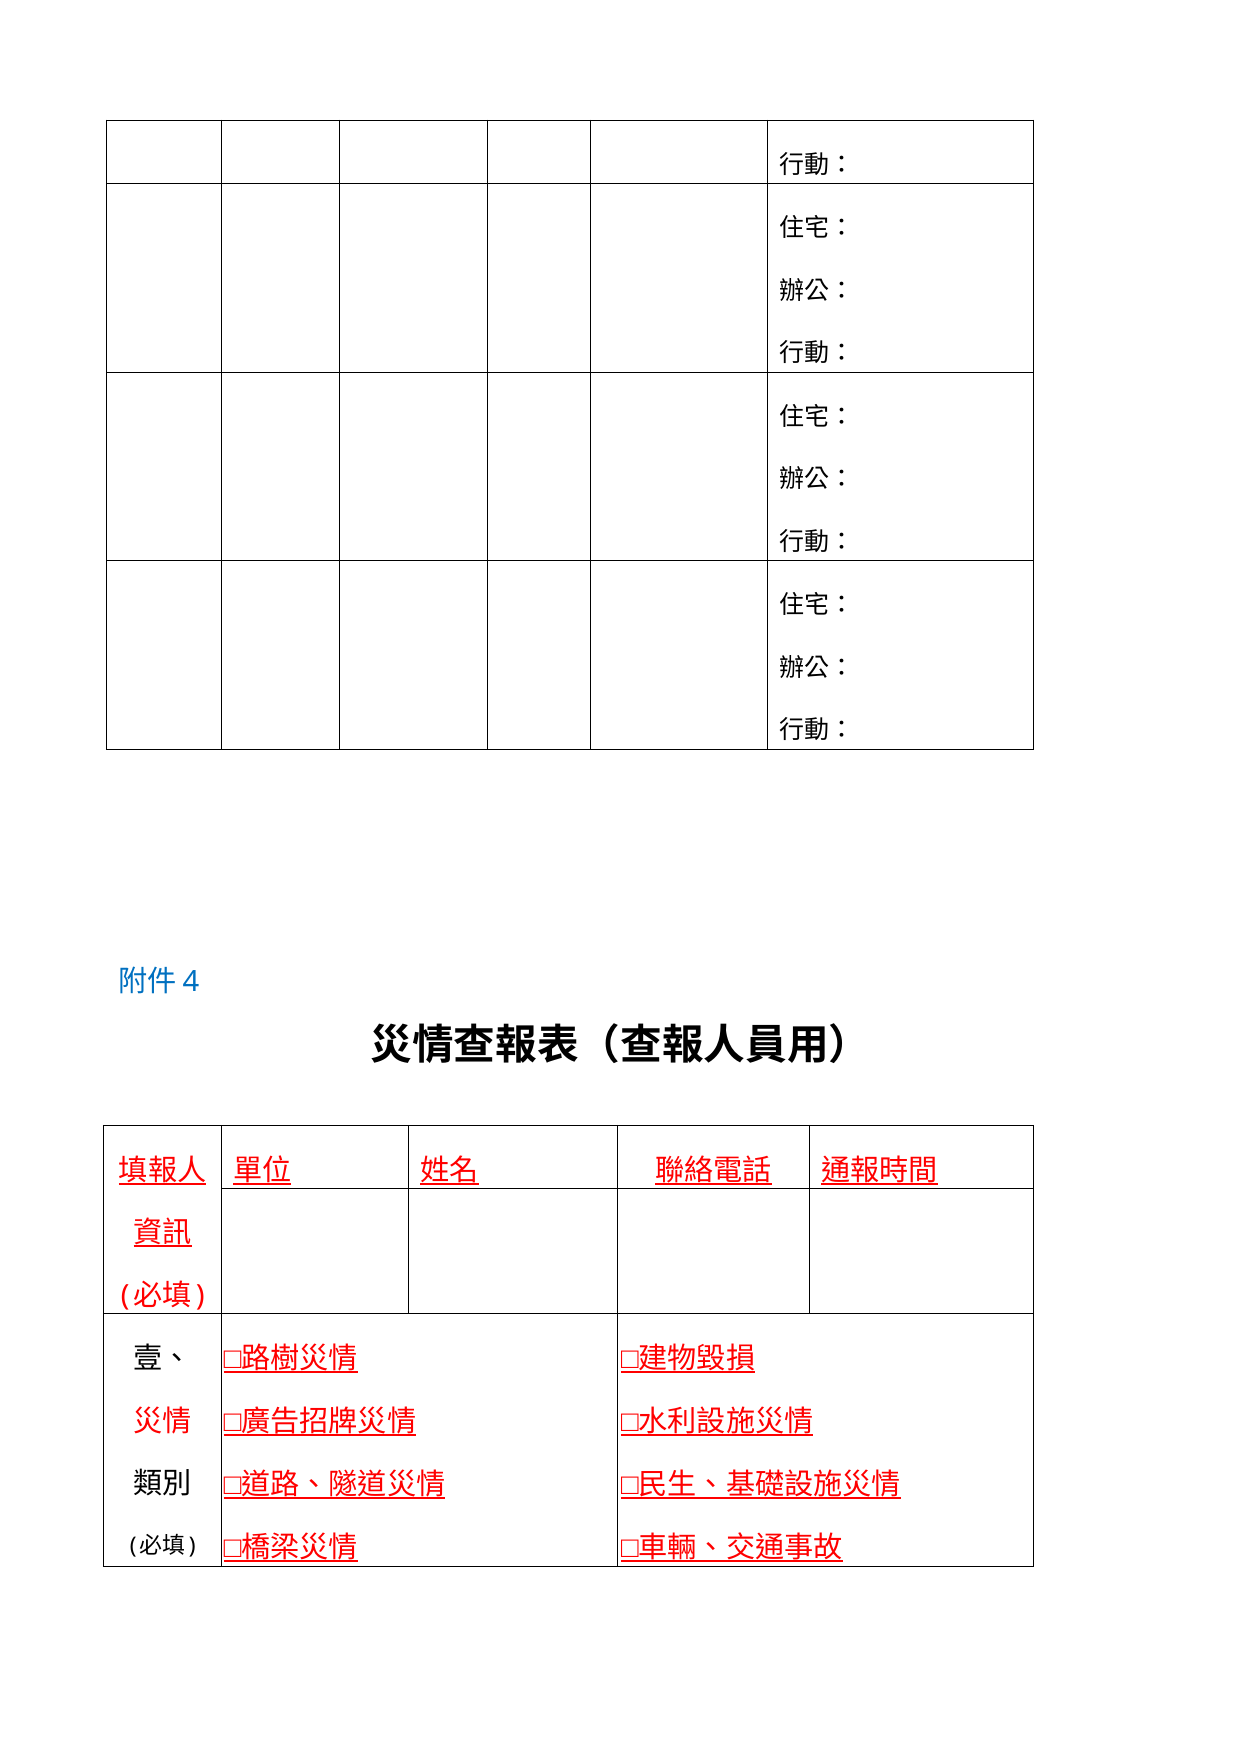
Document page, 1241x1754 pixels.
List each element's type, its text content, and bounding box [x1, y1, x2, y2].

table_cell 住宅： 辦公： 行動： [768, 561, 1033, 749]
table_cell [340, 184, 487, 372]
table_header 姓名 [409, 1126, 617, 1188]
text 災情查報表（查報人員用） [118, 1000, 1122, 1062]
table_header 聯絡電話 [618, 1126, 809, 1188]
table_cell [488, 561, 590, 749]
table_cell [340, 561, 487, 749]
table_cell [222, 561, 339, 749]
table_cell □建物毀損 □水利設施災情 □民生、基礎設施災情 □車輛、交通事故 [618, 1314, 1033, 1566]
table_cell [618, 1189, 809, 1313]
table_cell [488, 184, 590, 372]
table_cell [107, 184, 221, 372]
table_header 通報時間 [810, 1126, 1033, 1188]
table_cell [340, 121, 487, 183]
table_header 填報人資訊(必填) [104, 1126, 221, 1313]
table_cell [222, 373, 339, 560]
table_cell [810, 1189, 1033, 1313]
table_header 單位 [222, 1126, 408, 1188]
table_cell [222, 121, 339, 183]
table_cell [488, 121, 590, 183]
table_cell [488, 373, 590, 560]
table_cell 住宅： 辦公： 行動： [768, 184, 1033, 372]
table_cell [107, 373, 221, 560]
table_cell [222, 1189, 408, 1313]
table_cell 住宅： 辦公： 行動： [768, 373, 1033, 560]
text 附件4 [118, 937, 1122, 1000]
table_cell [222, 184, 339, 372]
table_cell [340, 373, 487, 560]
table_cell [591, 184, 767, 372]
table_cell □路樹災情 □廣告招牌災情 □道路、隧道災情 □橋梁災情 [222, 1314, 617, 1566]
table_cell 行動： [768, 121, 1033, 183]
table_cell 壹、 災情 類別 (必填) [104, 1314, 221, 1566]
table_cell [409, 1189, 617, 1313]
table_cell [107, 121, 221, 183]
table_cell [591, 121, 767, 183]
table_cell [591, 561, 767, 749]
table_cell [107, 561, 221, 749]
table_cell [591, 373, 767, 560]
